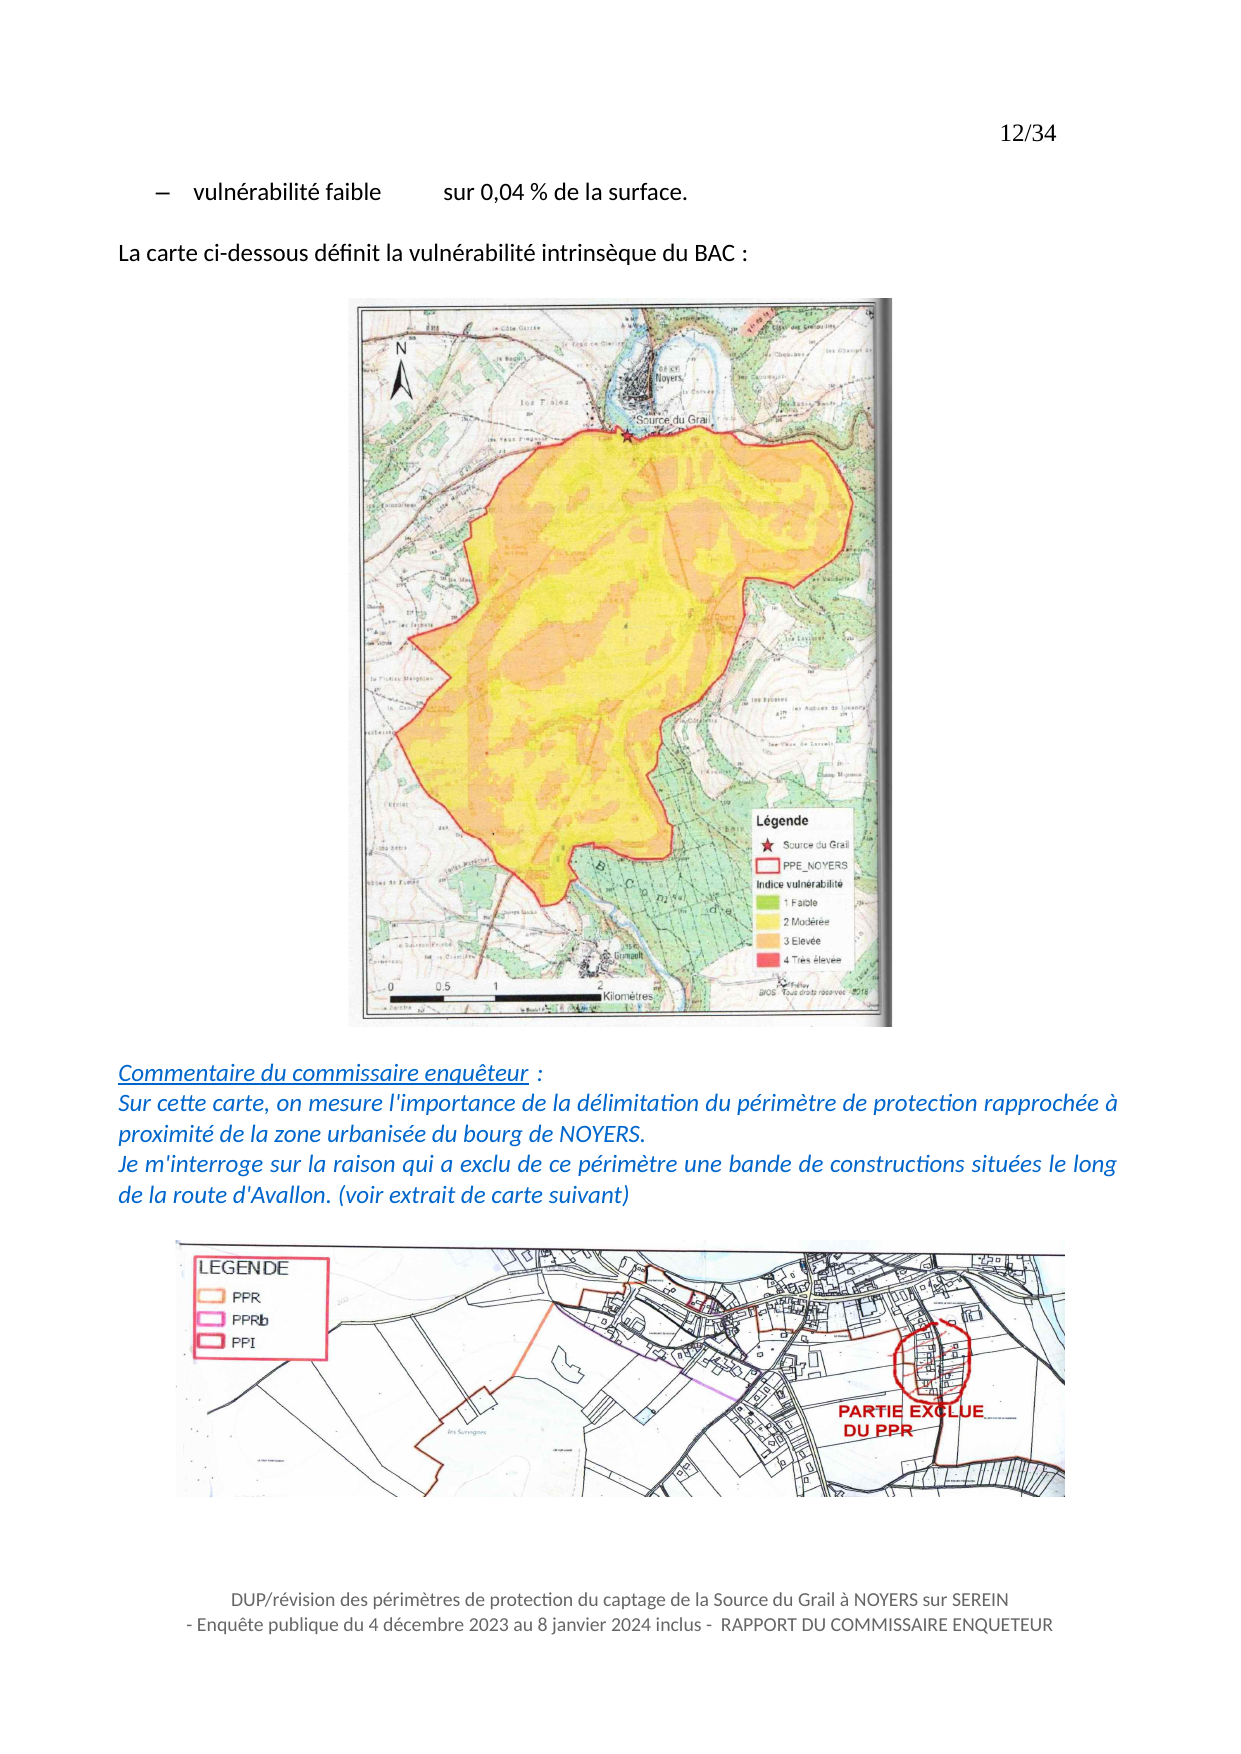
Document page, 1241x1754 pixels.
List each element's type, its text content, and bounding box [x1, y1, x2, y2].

picture [175, 1240, 1065, 1497]
list vulnérabilité faible sur 0,04 % de la surface. [156, 176, 1122, 207]
list Je m'interroge sur la raison qui a exclu de ce périmètre une bande de constructions situées le long de la route d'Avallon. (voir extrait de carte suivant) [118, 1148, 1122, 1209]
text La carte ci-dessous définit la vulnérabilité intrinsèque du BAC : [118, 237, 1122, 268]
list Commentaire du commissaire enquêteur : [118, 1057, 1122, 1087]
list Sur cette carte, on mesure l'importance de la délimitation du périmètre de protection rapprochée à proximité de la zone urbanisée du bourg de NOYERS. [118, 1087, 1122, 1148]
picture [348, 298, 893, 1027]
